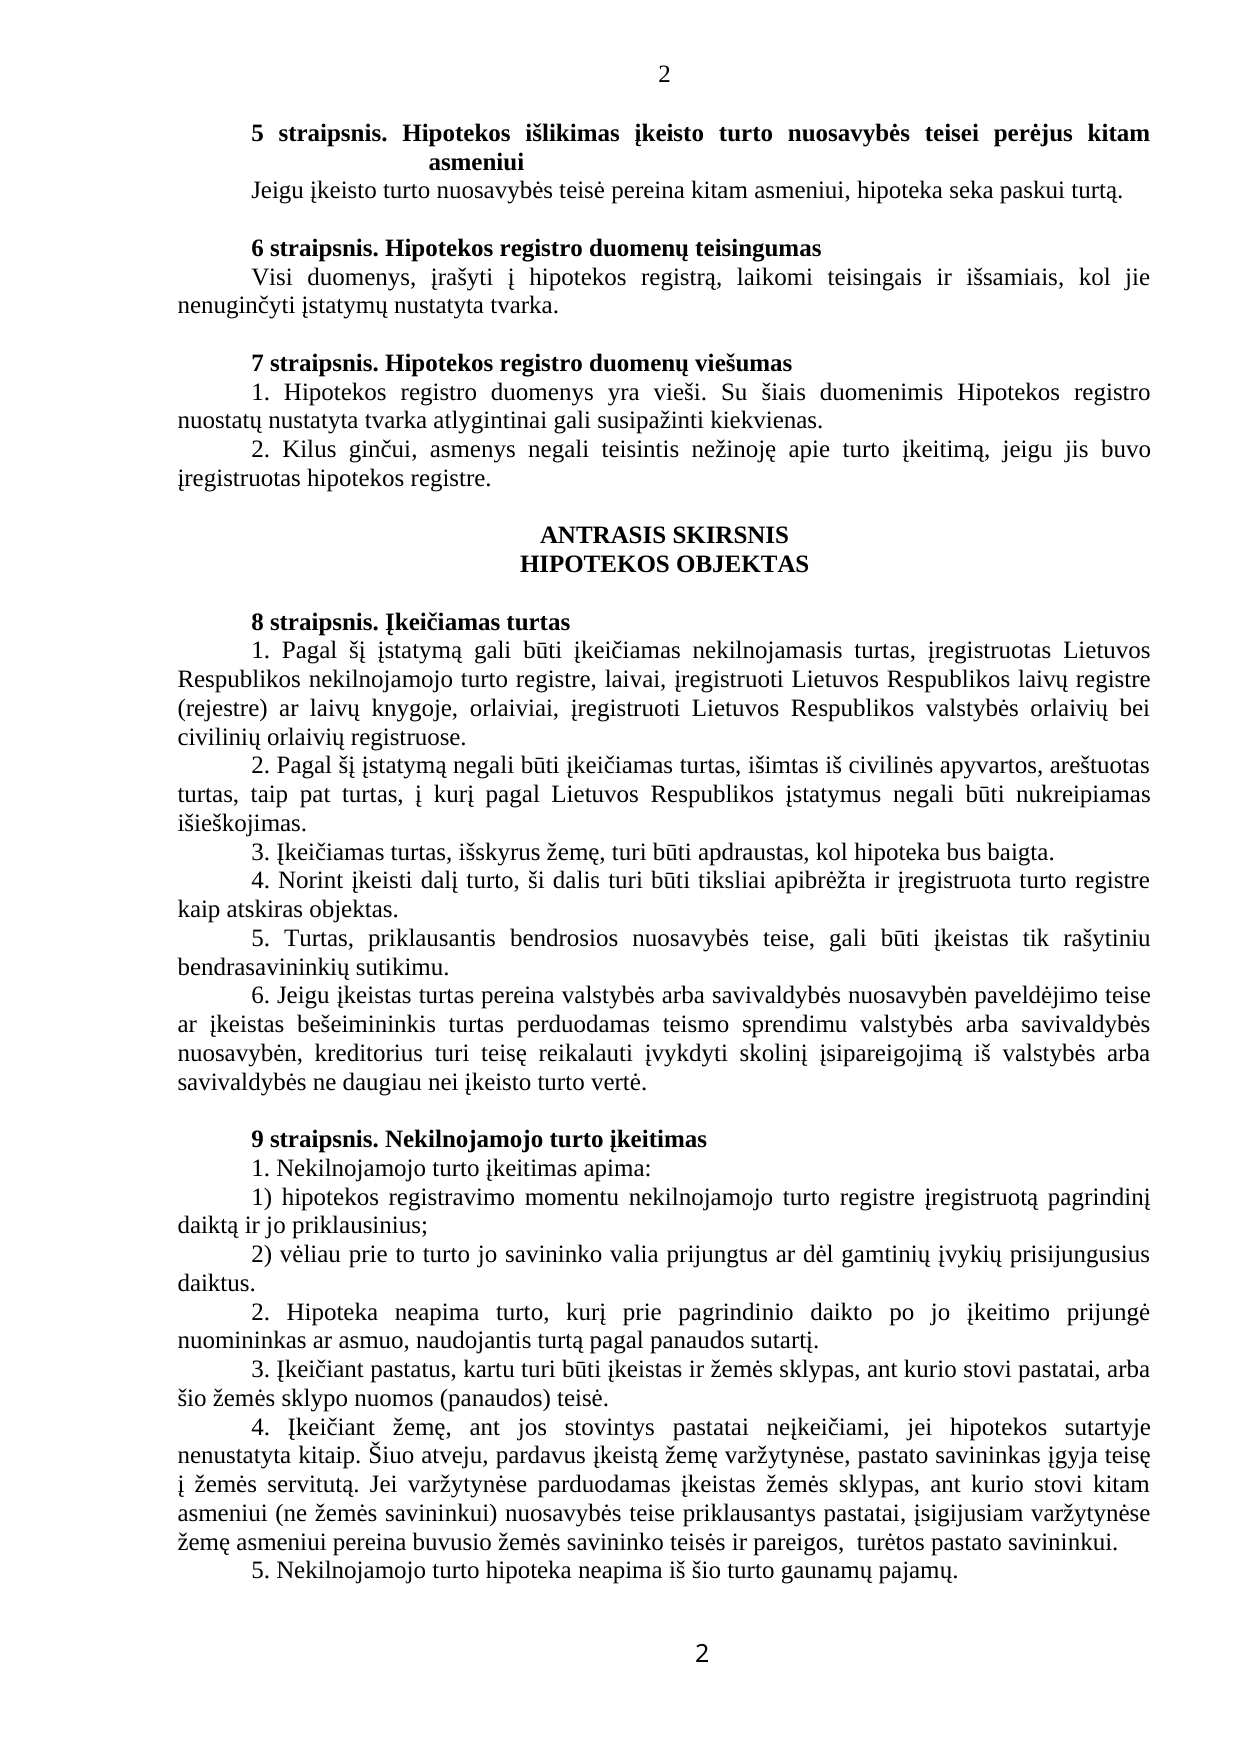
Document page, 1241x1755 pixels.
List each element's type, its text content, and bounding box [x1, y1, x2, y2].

text 5. Turtas, priklausantis bendrosios nuosavybės teise, gali būti įkeistas tik rašytiniu bendrasavininkių sutikimu. [177, 923, 1152, 981]
text 6. Jeigu įkeistas turtas pereina valstybės arba savivaldybės nuosavybėn paveldėjimo teise ar įkeistas bešeimininkis turtas perduodamas teismo sprendimu valstybės arba savivaldybės nuosavybėn, kreditorius turi teisę reikalauti įvykdyti skolinį įsipareigojimą iš valstybės arba savivaldybės ne daugiau nei įkeisto turto vertė. [177, 981, 1152, 1096]
text 1) hipotekos registravimo momentu nekilnojamojo turto registre įregistruotą pagrindinį daiktą ir jo priklausinius; [177, 1182, 1152, 1239]
text 1. Nekilnojamojo turto įkeitimas apima: [177, 1153, 1152, 1182]
text 7 straipsnis. Hipotekos registro duomenų viešumas [177, 348, 1152, 377]
text HIPOTEKOS OBJEKTAS [177, 549, 1152, 578]
text 1. Pagal šį įstatymą gali būti įkeičiamas nekilnojamasis turtas, įregistruotas Lietuvos Respublikos nekilnojamojo turto registre, laivai, įregistruoti Lietuvos Respublikos laivų registre (rejestre) ar laivų knygoje, orlaiviai, įregistruoti Lietuvos Respublikos valstybės orlaivių bei civilinių orlaivių registruose. [177, 636, 1152, 751]
text 5. Nekilnojamojo turto hipoteka neapima iš šio turto gaunamų pajamų. [177, 1556, 1152, 1584]
text Visi duomenys, įrašyti į hipotekos registrą, laikomi teisingais ir išsamiais, kol jie nenuginčyti įstatymų nustatyta tvarka. [177, 262, 1152, 319]
text 8 straipsnis. Įkeičiamas turtas [177, 607, 1152, 636]
text 2) vėliau prie to turto jo savininko valia prijungtus ar dėl gamtinių įvykių prisijungusius daiktus. [177, 1239, 1152, 1297]
text ANTRASIS SKIRSNIS [177, 521, 1152, 549]
text 5 straipsnis. Hipotekos išlikimas įkeisto turto nuosavybės teisei perėjus kitam asmeniui [251, 118, 1152, 176]
text 4. Įkeičiant žemę, ant jos stovintys pastatai neįkeičiami, jei hipotekos sutartyje nenustatyta kitaip. Šiuo atveju, pardavus įkeistą žemę varžytynėse, pastato savininkas įgyja teisę į žemės servitutą. Jei varžytynėse parduodamas įkeistas žemės sklypas, ant kurio stovi kitam asmeniui (ne žemės savininkui) nuosavybės teise priklausantys pastatai, įsigijusiam varžytynėse žemę asmeniui pereina buvusio žemės savininko teisės ir pareigos, turėtos pastato savininkui. [177, 1412, 1152, 1556]
text 6 straipsnis. Hipotekos registro duomenų teisingumas [177, 233, 1152, 262]
text 1. Hipotekos registro duomenys yra vieši. Su šiais duomenimis Hipotekos registro nuostatų nustatyta tvarka atlygintinai gali susipažinti kiekvienas. [177, 377, 1152, 434]
text 3. Įkeičiant pastatus, kartu turi būti įkeistas ir žemės sklypas, ant kurio stovi pastatai, arba šio žemės sklypo nuomos (panaudos) teisė. [177, 1354, 1152, 1412]
text 3. Įkeičiamas turtas, išskyrus žemę, turi būti apdraustas, kol hipoteka bus baigta. [177, 837, 1152, 866]
text 2. Kilus ginčui, asmenys negali teisintis nežinoję apie turto įkeitimą, jeigu jis buvo įregistruotas hipotekos registre. [177, 434, 1152, 492]
text 2. Hipoteka neapima turto, kurį prie pagrindinio daikto po jo įkeitimo prijungė nuomininkas ar asmuo, naudojantis turtą pagal panaudos sutartį. [177, 1297, 1152, 1354]
text 9 straipsnis. Nekilnojamojo turto įkeitimas [177, 1124, 1152, 1153]
text Jeigu įkeisto turto nuosavybės teisė pereina kitam asmeniui, hipoteka seka paskui turtą. [177, 176, 1152, 204]
text 2. Pagal šį įstatymą negali būti įkeičiamas turtas, išimtas iš civilinės apyvartos, areštuotas turtas, taip pat turtas, į kurį pagal Lietuvos Respublikos įstatymus negali būti nukreipiamas išieškojimas. [177, 751, 1152, 837]
text 4. Norint įkeisti dalį turto, ši dalis turi būti tiksliai apibrėžta ir įregistruota turto registre kaip atskiras objektas. [177, 866, 1152, 923]
